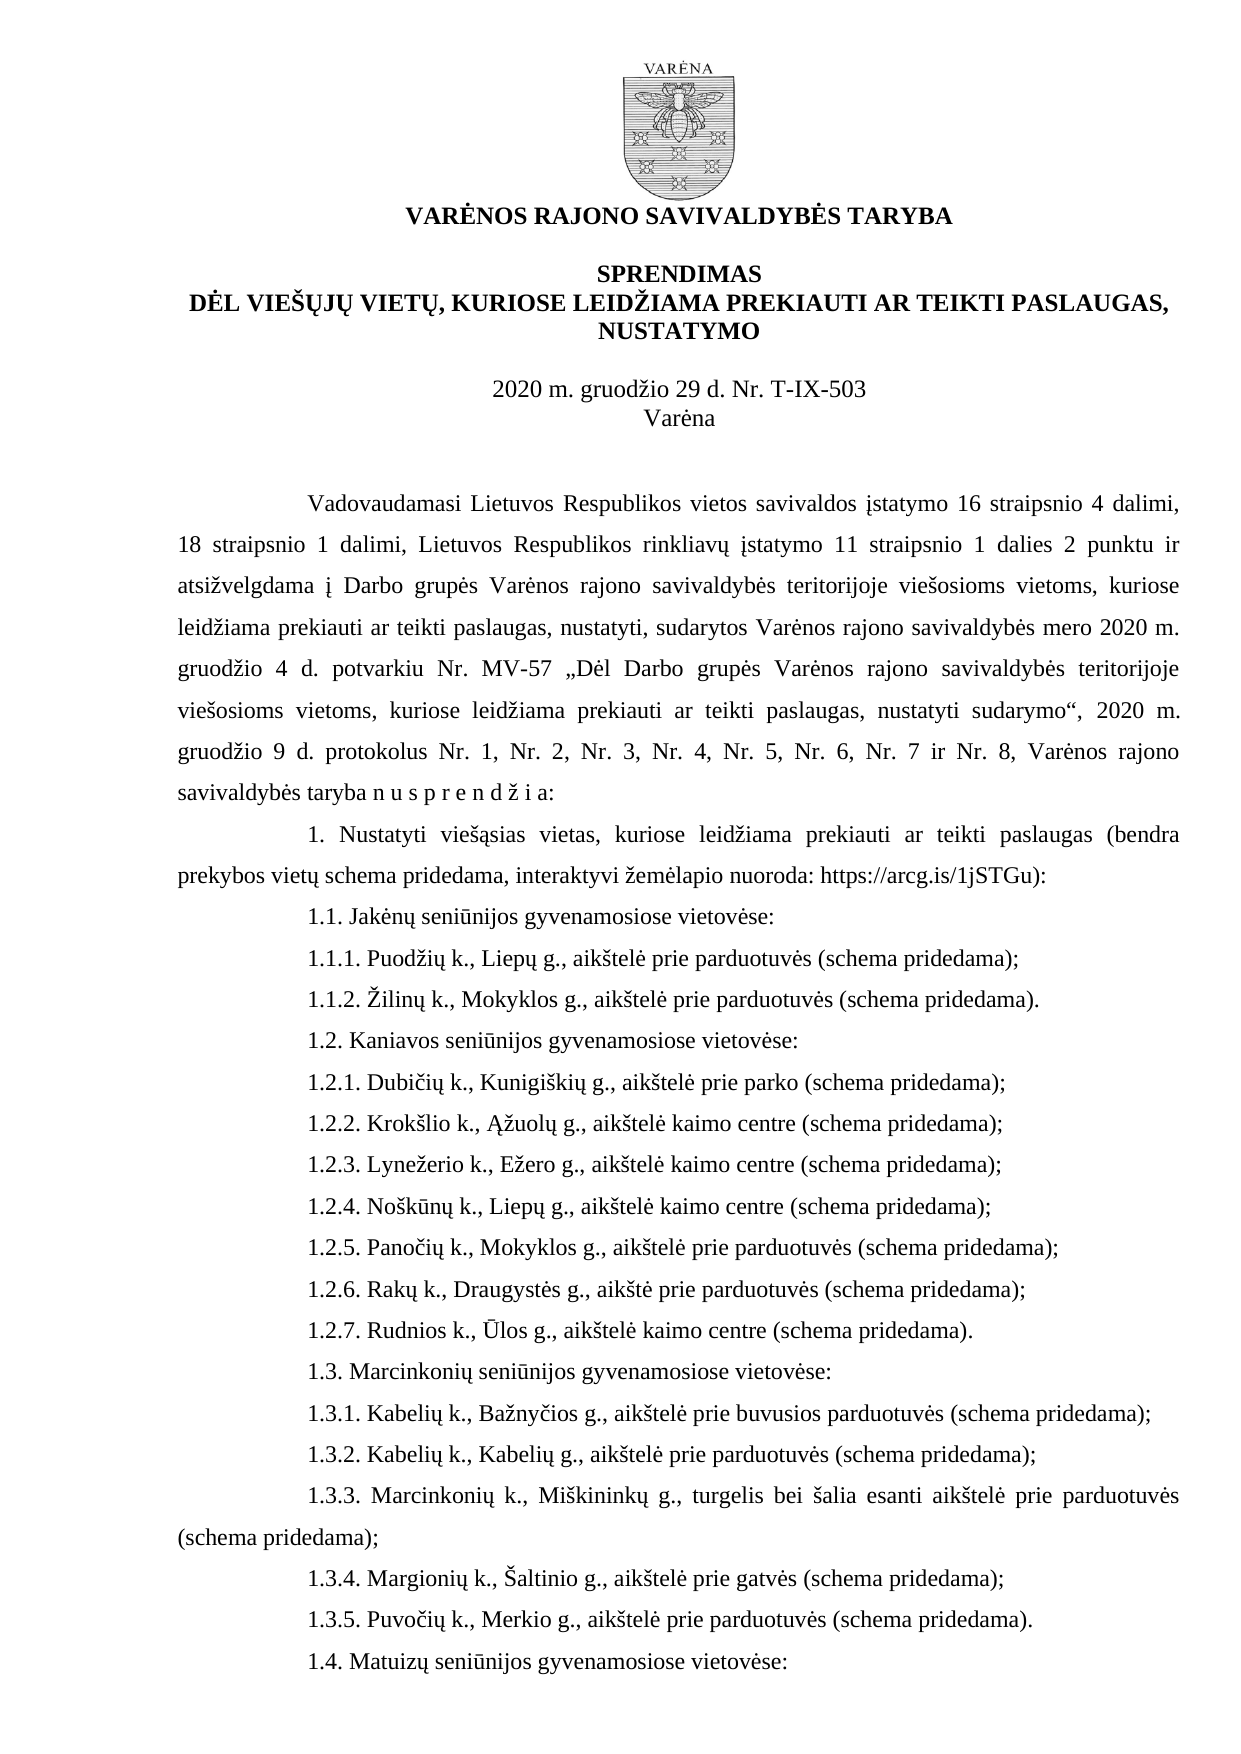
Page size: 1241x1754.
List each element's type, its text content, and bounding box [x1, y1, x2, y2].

text 1.3.3. Marcinkonių k., Miškininkų g., turgelis bei šalia esanti aikštelė prie parduotuvės (schema pridedama); [177, 1481, 1181, 1550]
text 1.2.3. Lynežerio k., Ežero g., aikštelė kaimo centre (schema pridedama); [177, 1151, 1181, 1178]
text 1.4. Matuizų seniūnijos gyvenamosiose vietovėse: [177, 1647, 1181, 1674]
text 1. Nustatyti viešąsias vietas, kuriose leidžiama prekiauti ar teikti paslaugas (bendra prekybos vietų schema pridedama, interaktyvi žemėlapio nuoroda: https://arcg.is/1jSTGu): [177, 820, 1181, 889]
text 1.3. Marcinkonių seniūnijos gyvenamosiose vietovėse: [177, 1357, 1181, 1385]
text 1.3.4. Margionių k., Šaltinio g., aikštelė prie gatvės (schema pridedama); [177, 1564, 1181, 1592]
text VARĖNOS RAJONO SAVIVALDYBĖS TARYBA [177, 201, 1181, 230]
text 1.2.4. Noškūnų k., Liepų g., aikštelė kaimo centre (schema pridedama); [177, 1192, 1181, 1219]
text 1.3.2. Kabelių k., Kabelių g., aikštelė prie parduotuvės (schema pridedama); [177, 1440, 1181, 1468]
text 2020 m. gruodžio 29 d. Nr. T-IX-503 [177, 374, 1181, 403]
text 1.1. Jakėnų seniūnijos gyvenamosiose vietovėse: [177, 902, 1181, 930]
text 1.2.5. Panočių k., Mokyklos g., aikštelė prie parduotuvės (schema pridedama); [177, 1233, 1181, 1261]
text 1.3.1. Kabelių k., Bažnyčios g., aikštelė prie buvusios parduotuvės (schema pridedama); [177, 1399, 1181, 1426]
text 1.2.2. Krokšlio k., Ąžuolų g., aikštelė kaimo centre (schema pridedama); [177, 1109, 1181, 1137]
text 1.1.1. Puodžių k., Liepų g., aikštelė prie parduotuvės (schema pridedama); [177, 944, 1181, 971]
text 1.2. Kaniavos seniūnijos gyvenamosiose vietovėse: [177, 1026, 1181, 1054]
text SPRENDIMAS [177, 259, 1181, 288]
text 1.3.5. Puvočių k., Merkio g., aikštelė prie parduotuvės (schema pridedama). [177, 1605, 1181, 1633]
text DĖL VIEŠŲJŲ VIETŲ, KURIOSE LEIDŽIAMA PREKIAUTI AR TEIKTI PASLAUGAS, NUSTATYMO [177, 288, 1181, 345]
text 1.2.1. Dubičių k., Kunigiškių g., aikštelė prie parko (schema pridedama); [177, 1068, 1181, 1095]
text Varėna [177, 403, 1181, 431]
text Vadovaudamasi Lietuvos Respublikos vietos savivaldos įstatymo 16 straipsnio 4 dalimi, 18 straipsnio 1 dalimi, Lietuvos Respublikos rinkliavų įstatymo 11 straipsnio 1 dalies 2 punktu ir atsižvelgdama į Darbo grupės Varėnos rajono savivaldybės teritorijoje viešosioms vietoms, kuriose leidžiama prekiauti ar teikti paslaugas, nustatyti, sudarytos Varėnos rajono savivaldybės mero 2020 m. gruodžio 4 d. potvarkiu Nr. MV-57 „Dėl Darbo grupės Varėnos rajono savivaldybės teritorijoje viešosioms vietoms, kuriose leidžiama prekiauti ar teikti paslaugas, nustatyti sudarymo“, 2020 m. gruodžio 9 d. protokolus Nr. 1, Nr. 2, Nr. 3, Nr. 4, Nr. 5, Nr. 6, Nr. 7 ir Nr. 8, Varėnos rajono savivaldybės taryba n u s p r e n d ž i a: [177, 489, 1181, 806]
text 1.1.2. Žilinų k., Mokyklos g., aikštelė prie parduotuvės (schema pridedama). [177, 985, 1181, 1013]
text 1.2.6. Rakų k., Draugystės g., aikštė prie parduotuvės (schema pridedama); [177, 1274, 1181, 1302]
text 1.2.7. Rudnios k., Ūlos g., aikštelė kaimo centre (schema pridedama). [177, 1316, 1181, 1343]
